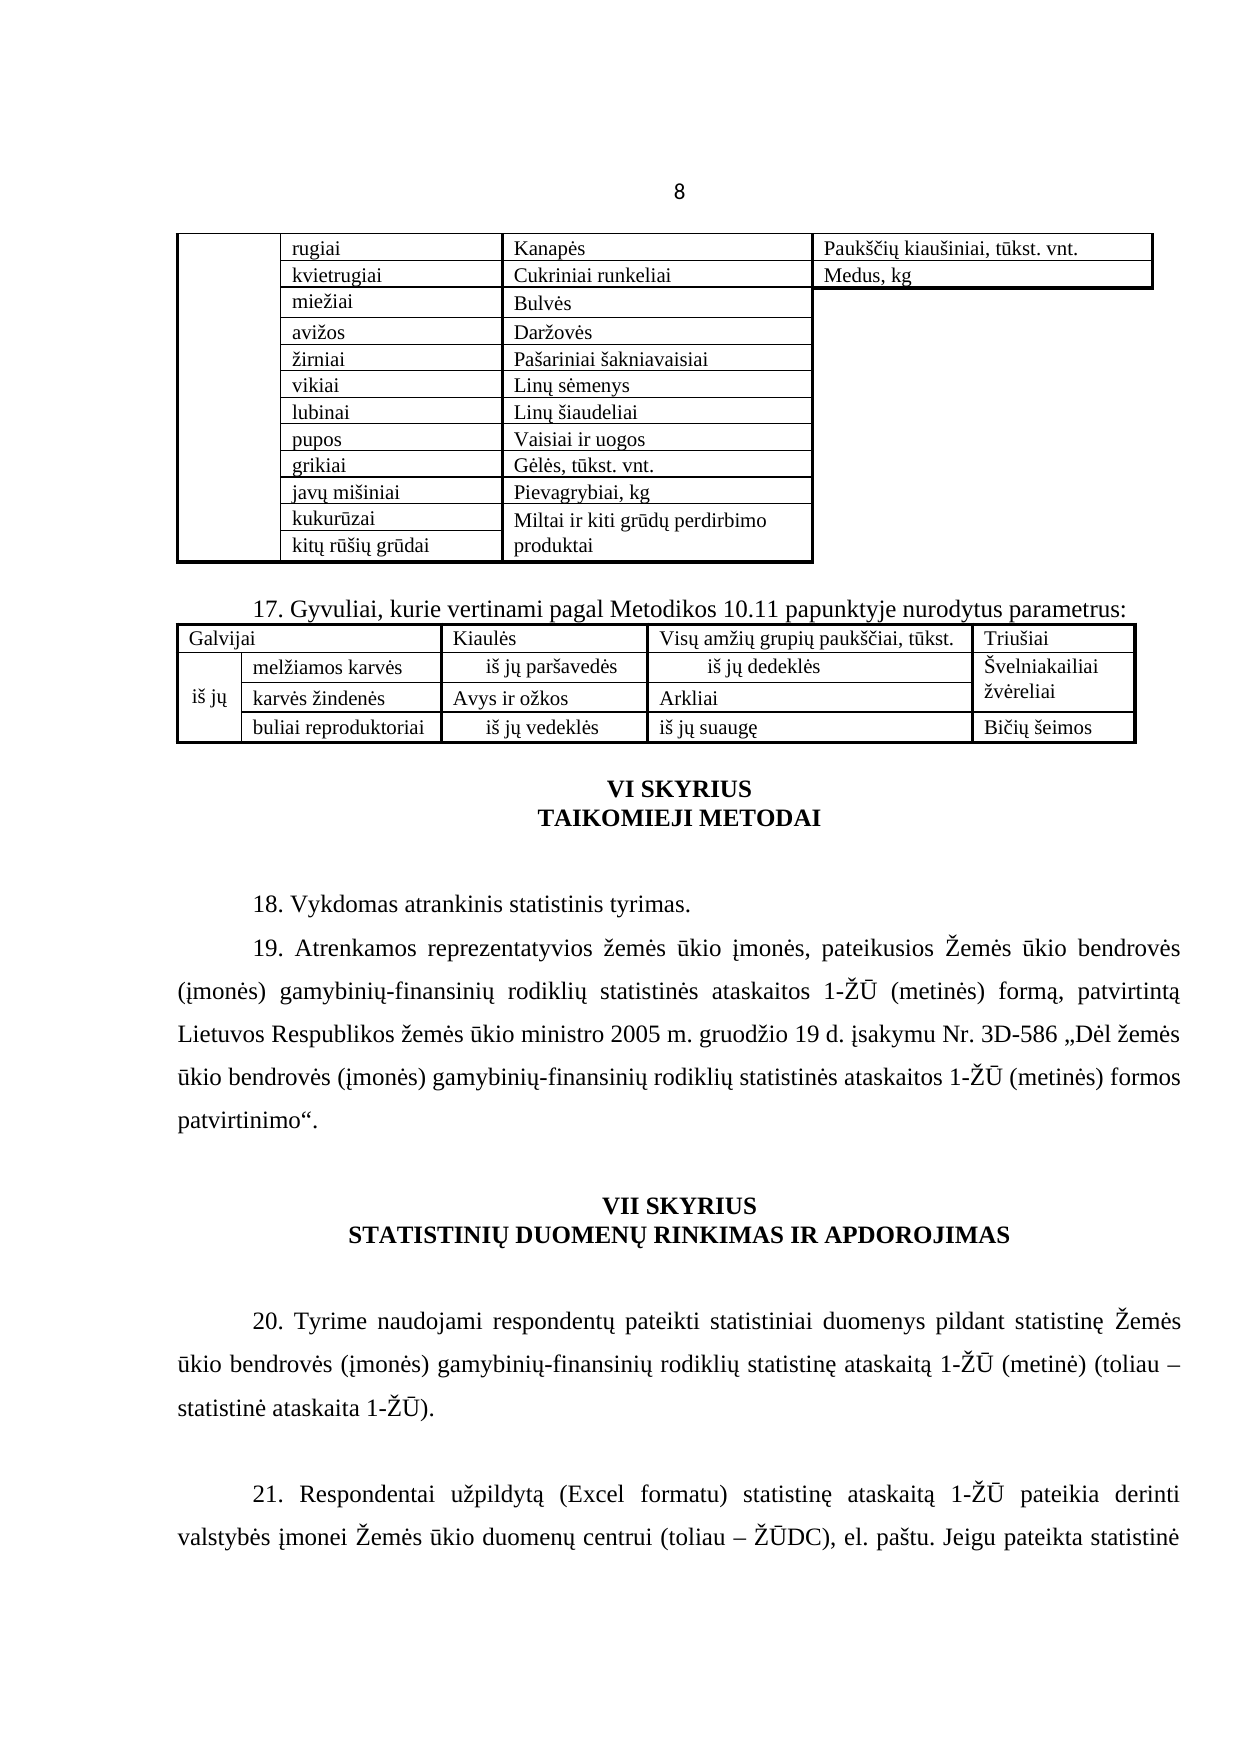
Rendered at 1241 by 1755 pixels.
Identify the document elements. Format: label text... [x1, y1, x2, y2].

text 20. Tyrime naudojami respondentų pateikti statistiniai duomenys pildant statistinę Žemės ūkio bendrovės (įmonės) gamybinių-finansinių rodiklių statistinę ataskaitą 1-ŽŪ (metinė) (toliau – statistinė ataskaita 1-ŽŪ). [177, 1306, 1181, 1421]
table_cell kukurūzai [281, 504, 501, 529]
table_header Galvijai [179, 626, 440, 652]
table_cell iš jų paršavedės [443, 653, 646, 682]
table_cell kvietrugiai [281, 261, 501, 286]
table_cell žirniai [281, 345, 501, 370]
table_cell Gėlės, tūkst. vnt. [504, 451, 811, 476]
table_cell Avys ir ožkos [443, 683, 646, 711]
table_cell Linų šiaudeliai [504, 398, 811, 423]
table_cell Vaisiai ir uogos [504, 424, 811, 450]
table_cell rugiai [281, 234, 501, 260]
table_cell grikiai [281, 451, 501, 476]
table_cell [814, 290, 1152, 560]
table_cell Švelniakailiai žvėreliai [974, 653, 1133, 711]
table_cell pupos [281, 424, 501, 450]
table_cell iš jų vedeklės [443, 713, 646, 741]
table_cell lubinai [281, 398, 501, 423]
table_cell Bulvės [504, 288, 811, 317]
text VII SKYRIUS [177, 1191, 1181, 1220]
text STATISTINIŲ DUOMENŲ RINKIMAS IR APDOROJIMAS [177, 1220, 1181, 1249]
table_cell Cukriniai runkeliai [504, 261, 811, 286]
table_cell karvės žindenės [242, 683, 440, 711]
table_cell Kanapės [504, 234, 811, 260]
table_cell Bičių šeimos [974, 713, 1133, 741]
table_header Kiaulės [443, 626, 646, 652]
table_cell Linų sėmenys [504, 371, 811, 397]
table_cell Daržovės [504, 318, 811, 344]
table_cell Pašariniai šakniavaisiai [504, 345, 811, 370]
table_cell iš jų suaugę [649, 713, 971, 741]
table_cell kitų rūšių grūdai [281, 531, 501, 560]
table_cell iš jų [179, 653, 241, 741]
table_cell Paukščių kiaušiniai, tūkst. vnt. [814, 234, 1151, 260]
table_cell javų mišiniai [281, 478, 501, 503]
table_cell buliai reproduktoriai [242, 713, 440, 741]
table_cell Miltai ir kiti grūdų perdirbimo produktai [504, 504, 811, 560]
text 18. Vykdomas atrankinis statistinis tyrimas. [177, 889, 1181, 918]
table_cell [179, 234, 280, 560]
table_header Triušiai [974, 626, 1133, 652]
table_cell iš jų dedeklės [649, 653, 971, 682]
table_cell Arkliai [649, 683, 971, 711]
text 17. Gyvuliai, kurie vertinami pagal Metodikos 10.11 papunktyje nurodytus parametrus: [177, 594, 1181, 623]
table_cell vikiai [281, 371, 501, 397]
table_header Visų amžių grupių paukščiai, tūkst. vnt. [649, 626, 971, 652]
text VI SKYRIUS [177, 774, 1181, 803]
table_cell avižos [281, 318, 501, 344]
text 21. Respondentai užpildytą (Excel formatu) statistinę ataskaitą 1-ŽŪ pateikia derinti valstybės įmonei Žemės ūkio duomenų centrui (toliau – ŽŪDC), el. paštu. Jeigu pateikta statistinė [177, 1479, 1181, 1551]
table_cell Pievagrybiai, kg [504, 478, 811, 503]
table_cell Medus, kg [814, 261, 1151, 286]
table_cell melžiamos karvės [242, 653, 440, 682]
text TAIKOMIEJI METODAI [177, 803, 1181, 832]
table_cell miežiai [281, 288, 501, 317]
text 19. Atrenkamos reprezentatyvios žemės ūkio įmonės, pateikusios Žemės ūkio bendrovės (įmonės) gamybinių-finansinių rodiklių statistinės ataskaitos 1-ŽŪ (metinės) formą, patvirtintą Lietuvos Respublikos žemės ūkio ministro 2005 m. gruodžio 19 d. įsakymu Nr. 3D-586 „Dėl žemės ūkio bendrovės (įmonės) gamybinių-finansinių rodiklių statistinės ataskaitos 1-ŽŪ (metinės) formos patvirtinimo“. [177, 933, 1181, 1134]
